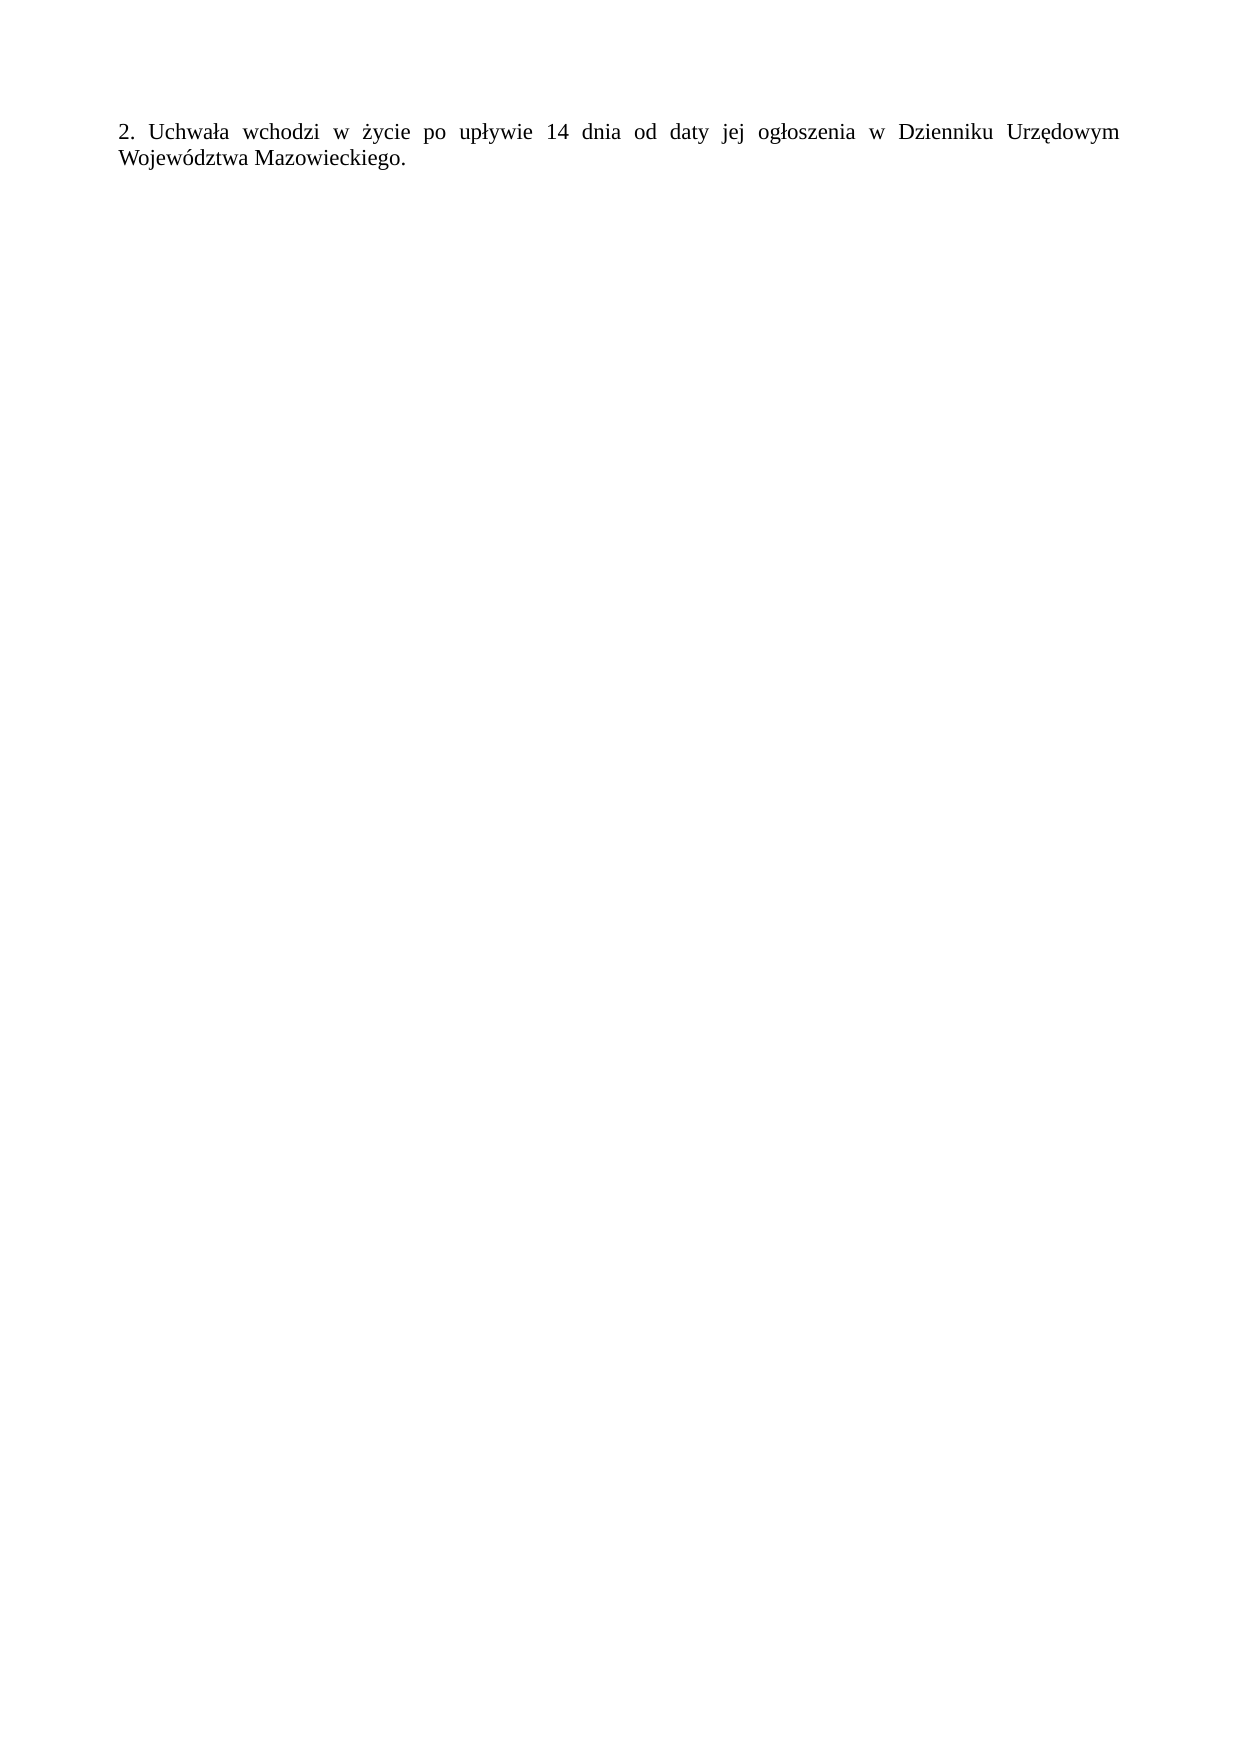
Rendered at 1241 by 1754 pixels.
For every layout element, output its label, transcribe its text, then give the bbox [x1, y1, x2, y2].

text 2. Uchwała wchodzi w życie po upływie 14 dnia od daty jej ogłoszenia w Dzienniku Urzędowym Województwa Mazowieckiego. [118, 118, 1122, 171]
